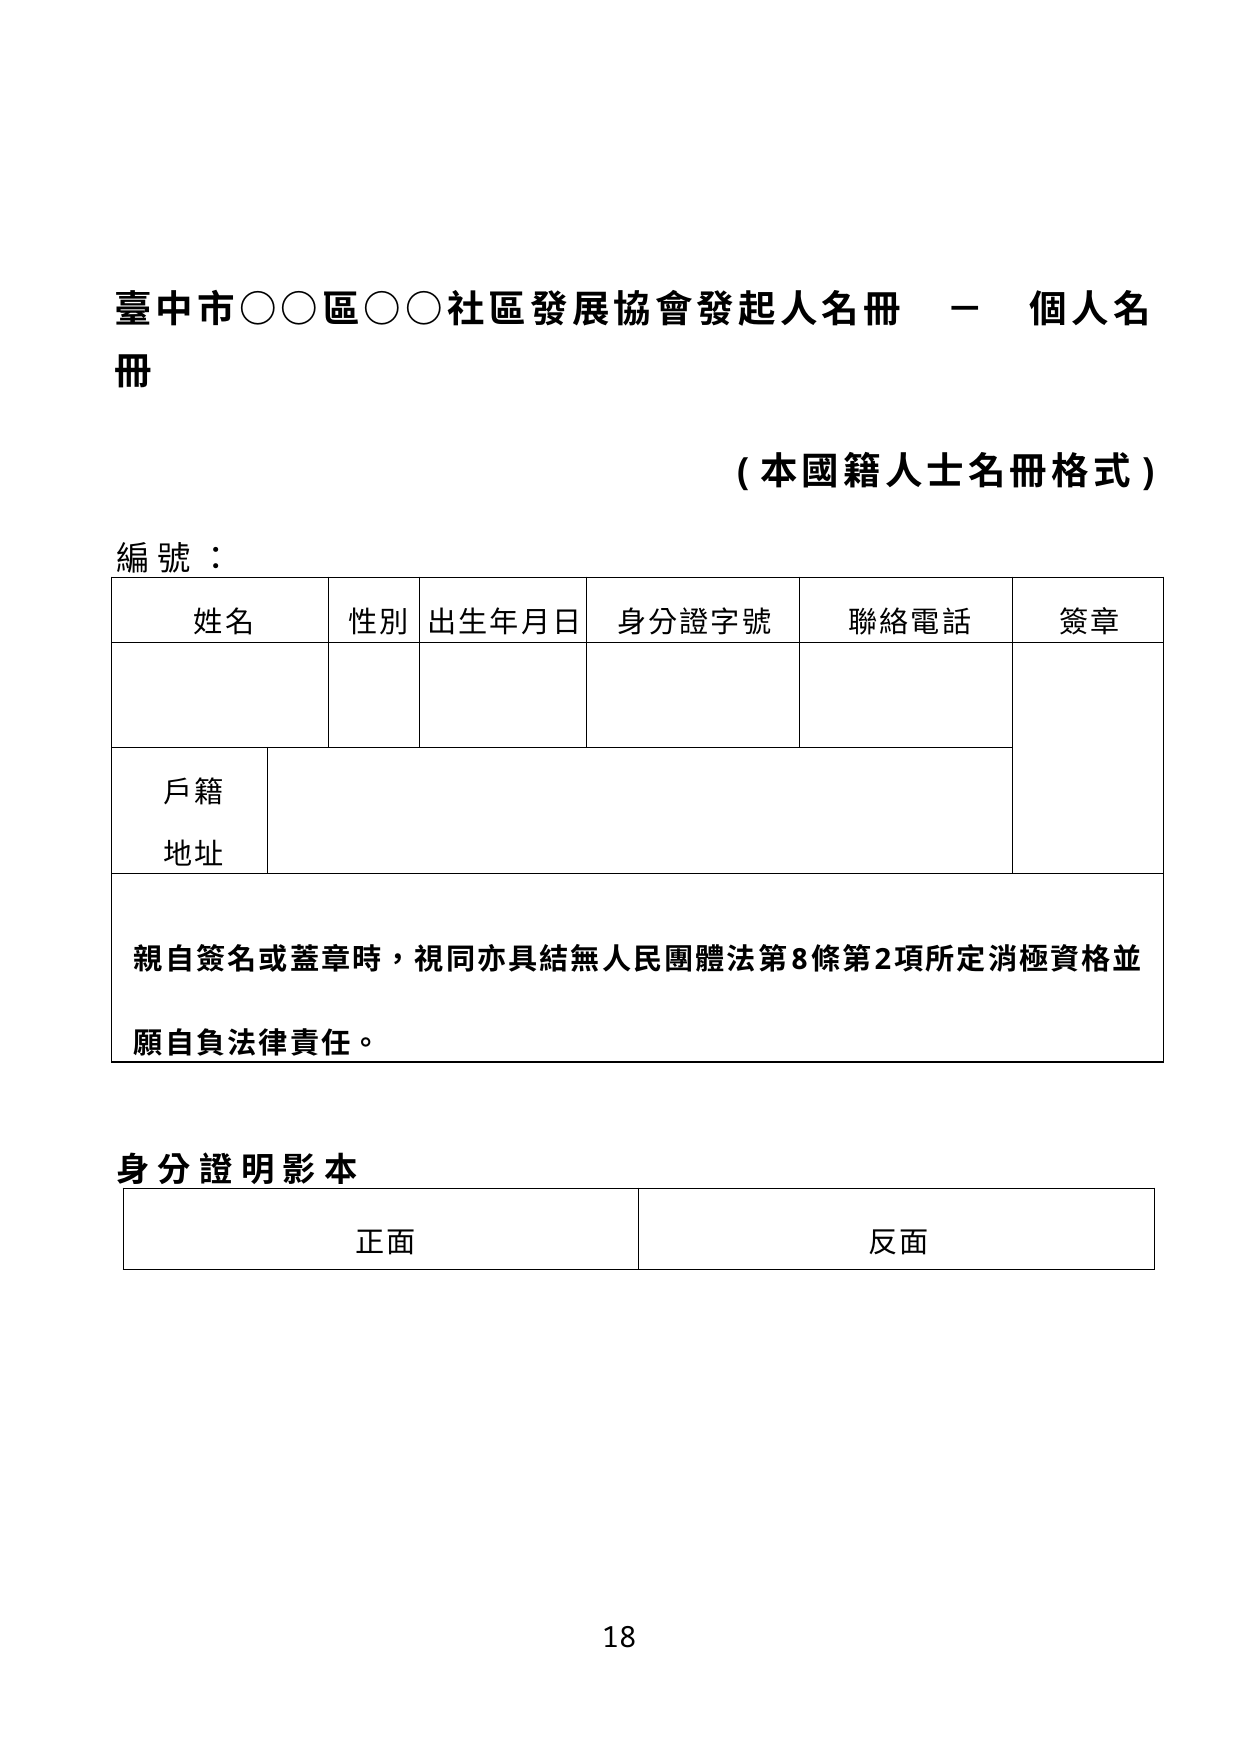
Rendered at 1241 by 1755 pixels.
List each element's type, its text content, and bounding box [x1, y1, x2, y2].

text 編號： [112, 514, 1164, 577]
table_header 性別 [329, 578, 419, 642]
table_cell [112, 643, 328, 747]
table_header 姓名 [112, 578, 328, 642]
table_cell [1013, 643, 1163, 873]
table_cell 戶籍 地址 [112, 748, 267, 873]
table_header 出生年月日 [420, 578, 586, 642]
text (本國籍人士名冊格式) [112, 389, 1164, 514]
table_cell [268, 748, 1012, 873]
table_header 反面 [639, 1189, 1154, 1269]
table_header 聯絡電話 [800, 578, 1012, 642]
text 臺中市○○區○○社區發展協會發起人名冊 － 個人名冊 [112, 264, 1164, 389]
table_cell 親自簽名或蓋章時，視同亦具結無人民團體法第8條第2項所定消極資格並願自負法律責任。 [112, 874, 1163, 1061]
table_header 簽章 或蓋章 [1013, 578, 1163, 642]
table_cell [420, 643, 586, 747]
table_cell [587, 643, 799, 747]
table_cell [800, 643, 1012, 747]
table_header 身分證字號 統一編號 [587, 578, 799, 642]
table_cell [329, 643, 419, 747]
table_header 正面 [124, 1189, 638, 1269]
text 身分證明影本 [112, 1125, 1164, 1187]
